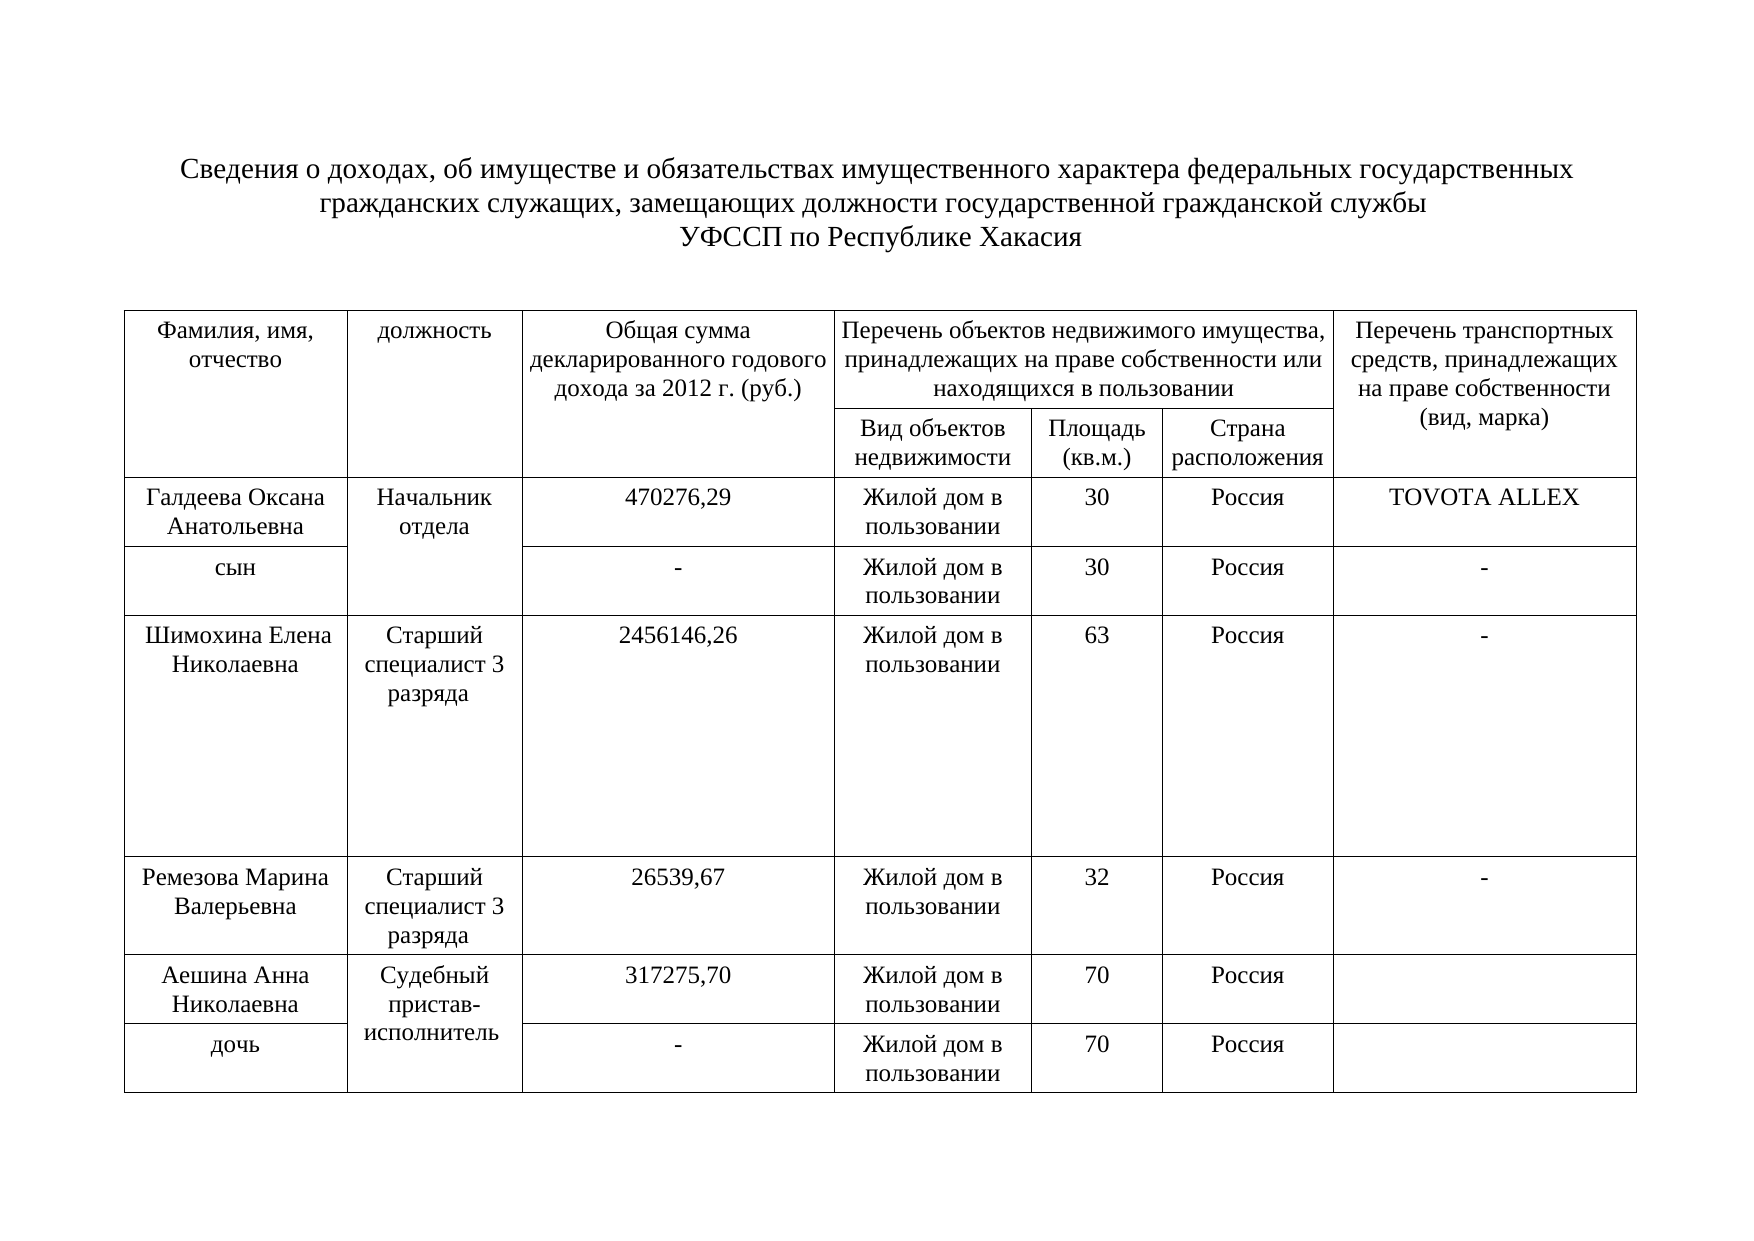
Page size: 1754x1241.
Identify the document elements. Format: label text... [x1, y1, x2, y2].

table_cell Старший специалист 3 разряда [348, 857, 522, 954]
table_cell 70 [1032, 1024, 1162, 1092]
table_cell 70 [1032, 955, 1162, 1023]
table_cell Жилой дом в пользовании [835, 478, 1031, 546]
table_cell Жилой дом в пользовании [835, 857, 1031, 954]
table_cell Площадь (кв.м.) [1032, 409, 1162, 477]
text Сведения о доходах, об имуществе и обязательствах имущественного характера федеральных государственных гражданских служащих, замещающих должности государственной гражданской службы УФССП по Республике Хакасия [118, 152, 1636, 252]
table_cell 30 [1032, 478, 1162, 546]
table_cell [1334, 1024, 1636, 1092]
table_cell 32 [1032, 857, 1162, 954]
table_cell Ремезова Марина Валерьевна [125, 857, 347, 954]
table_cell [1334, 955, 1636, 1023]
table_cell Жилой дом в пользовании [835, 616, 1031, 856]
table_cell - [523, 547, 834, 615]
table_cell - [1334, 616, 1636, 856]
table_header Общая сумма декларированного годового дохода за 2012 г. (руб.) [523, 311, 834, 477]
table_cell Россия [1163, 547, 1333, 615]
table_cell - [1334, 857, 1636, 954]
table_cell - [523, 1024, 834, 1092]
table_header Перечень транспортных средств, принадлежащих на праве собственности (вид, марка) [1334, 311, 1636, 477]
table_cell Россия [1163, 955, 1333, 1023]
table_cell Россия [1163, 616, 1333, 856]
table_header Фамилия, имя, отчество [125, 311, 347, 477]
table_cell дочь [125, 1024, 347, 1092]
table_cell Старший специалист 3 разряда [348, 616, 522, 856]
table_cell 470276,29 [523, 478, 834, 546]
table_cell 30 [1032, 547, 1162, 615]
table_cell Россия [1163, 478, 1333, 546]
table_cell Жилой дом в пользовании [835, 1024, 1031, 1092]
table_cell Галдеева Оксана Анатольевна [125, 478, 347, 546]
table_cell Жилой дом в пользовании [835, 955, 1031, 1023]
table_cell 2456146,26 [523, 616, 834, 856]
table_cell Жилой дом в пользовании [835, 547, 1031, 615]
table_cell 63 [1032, 616, 1162, 856]
table_cell - [1334, 547, 1636, 615]
table_cell 26539,67 [523, 857, 834, 954]
table_cell Аешина Анна Николаевна [125, 955, 347, 1023]
table_cell Страна расположения [1163, 409, 1333, 477]
table_header должность [348, 311, 522, 477]
table_cell Начальник отдела [348, 478, 522, 615]
table_cell 317275,70 [523, 955, 834, 1023]
table_cell сын [125, 547, 347, 615]
table_cell Россия [1163, 857, 1333, 954]
table_cell Шимохина Елена Николаевна [125, 616, 347, 856]
table_cell Судебный пристав-исполнитель [348, 955, 522, 1092]
table_cell Вид объектов недвижимости [835, 409, 1031, 477]
table_cell Россия [1163, 1024, 1333, 1092]
table_cell TOVOTA ALLEX [1334, 478, 1636, 546]
table_header Перечень объектов недвижимого имущества, принадлежащих на праве собственности или находящихся в пользовании [835, 311, 1333, 408]
